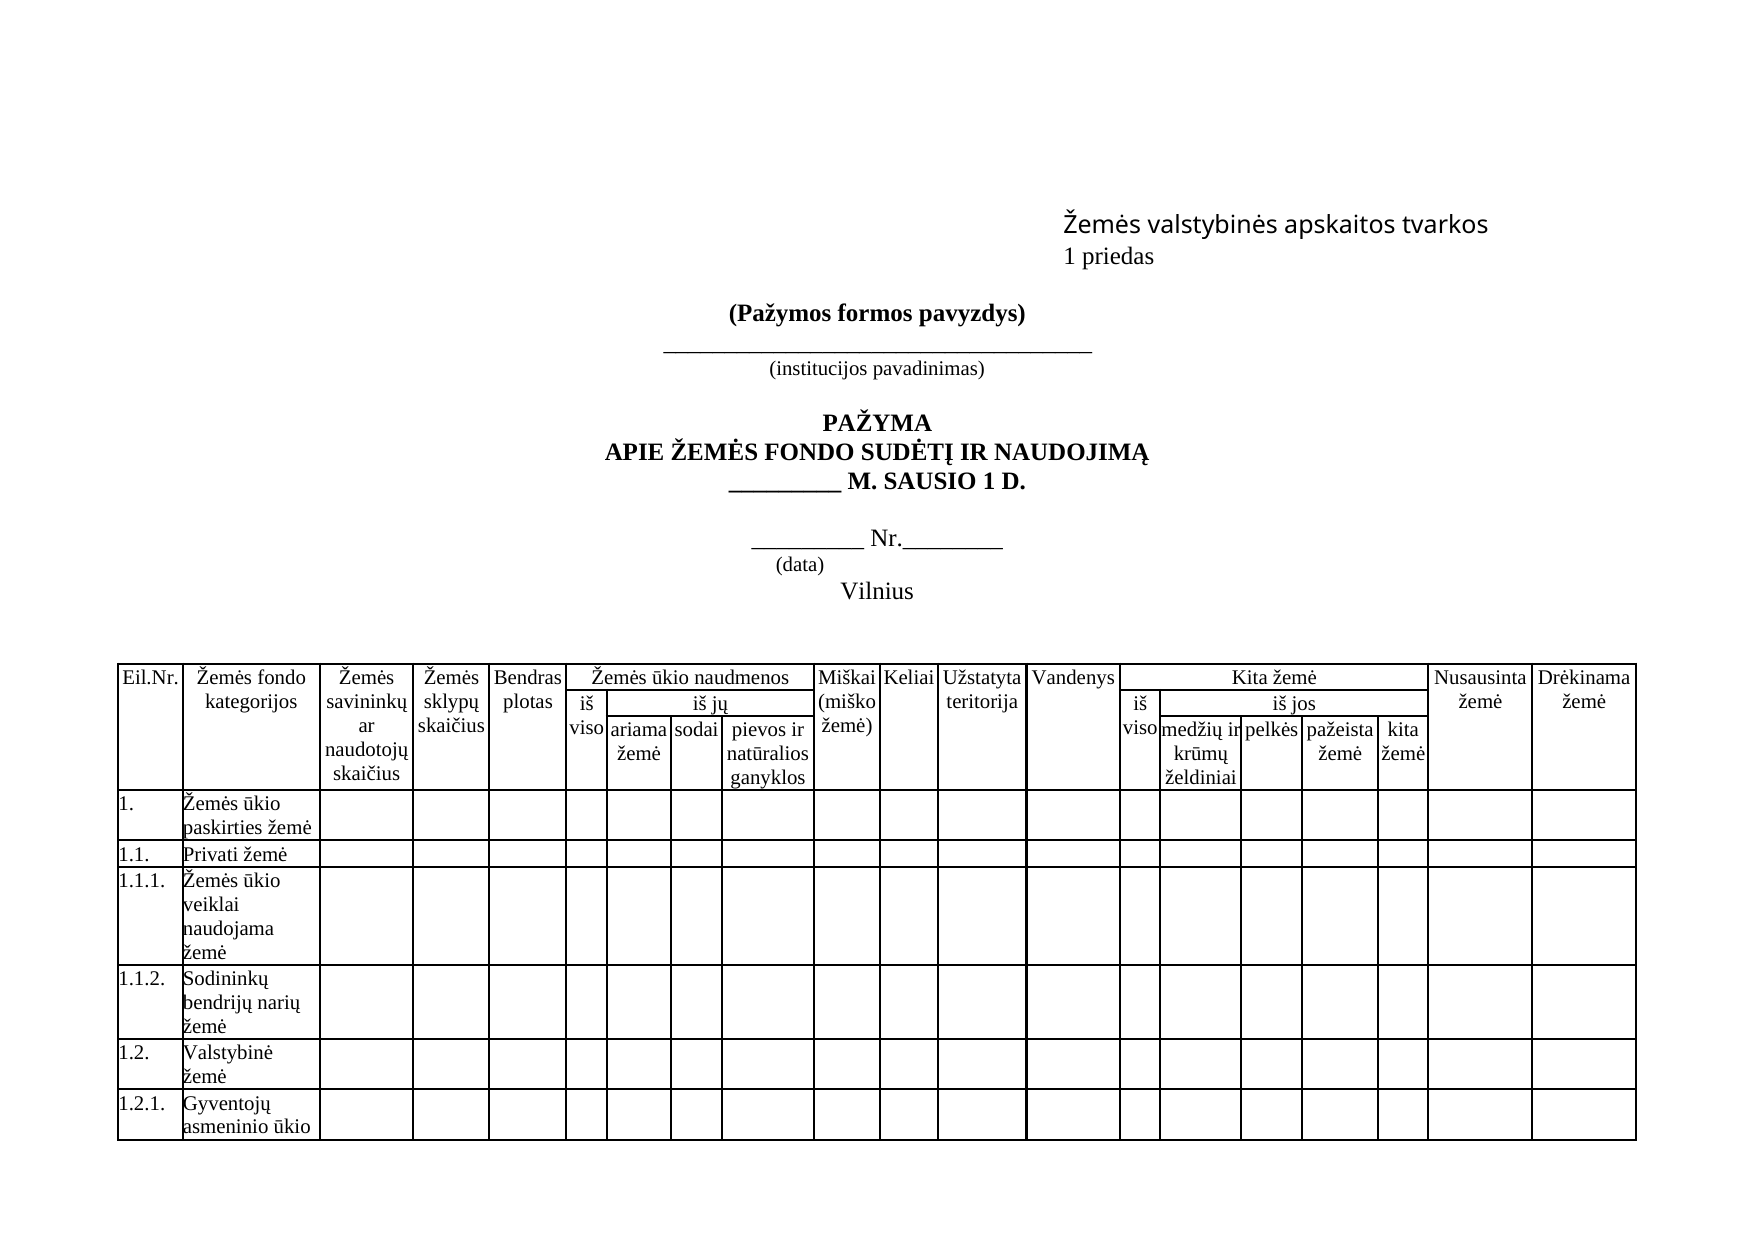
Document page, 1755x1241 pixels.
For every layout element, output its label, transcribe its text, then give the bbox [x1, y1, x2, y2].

table_cell [815, 841, 879, 866]
table_cell [939, 791, 1025, 839]
table_cell [567, 791, 606, 839]
table_cell iš jos [1161, 691, 1427, 715]
table_cell [608, 1090, 670, 1138]
table_cell [1379, 1090, 1427, 1138]
table_cell [1242, 1040, 1301, 1088]
table_cell Žemės ūkio paskirties žemė [184, 791, 319, 839]
table_cell pažeista žemė [1303, 717, 1377, 789]
table_cell [1303, 868, 1377, 964]
table_cell [490, 868, 565, 964]
table_cell [881, 1090, 937, 1138]
table_cell ariama žemė [608, 717, 670, 789]
text APIE ŽEMĖS FONDO SUDĖTĮ IR NAUDOJIMĄ [118, 437, 1636, 466]
table_cell [815, 868, 879, 964]
table_cell [1121, 1040, 1159, 1088]
table_cell [939, 1040, 1025, 1088]
table_cell [723, 791, 813, 839]
text (institucijos pavadinimas) [118, 356, 1636, 380]
table_cell [881, 1040, 937, 1088]
table_cell [1121, 841, 1159, 866]
table_cell Sodininkų bendrijų narių žemė [184, 966, 319, 1038]
table_cell [939, 966, 1025, 1038]
table_cell [1242, 791, 1301, 839]
table_header Drėkinama žemė [1533, 665, 1635, 789]
table_cell [815, 1090, 879, 1138]
table_cell iš jų [608, 691, 813, 715]
table_cell [1533, 966, 1635, 1038]
table_header Žemės savininkų ar naudotojų skaičius [321, 665, 412, 789]
table_cell pelkės [1242, 717, 1301, 789]
table_cell [1303, 966, 1377, 1038]
table_header Žemės sklypų skaičius [414, 665, 488, 789]
table_cell [815, 1040, 879, 1088]
table_cell [1121, 791, 1159, 839]
table_cell [1429, 1040, 1531, 1088]
table_cell [1429, 791, 1531, 839]
table_cell [723, 1040, 813, 1088]
table_cell [1379, 966, 1427, 1038]
table_cell [1161, 791, 1240, 839]
table_header Užstatyta teritorija [939, 665, 1025, 789]
table_cell [567, 1090, 606, 1138]
table_cell 1.2.1. [119, 1090, 182, 1138]
table_cell [1161, 868, 1240, 964]
table_cell [567, 841, 606, 866]
text _________ Nr.________ [118, 523, 1636, 552]
table_cell [672, 841, 721, 866]
table_cell [490, 791, 565, 839]
table_cell [1379, 868, 1427, 964]
table_cell [1161, 841, 1240, 866]
table_cell kita žemė [1379, 717, 1427, 789]
table_cell [815, 966, 879, 1038]
table_cell 1.1.2. [119, 966, 182, 1038]
table_cell [321, 966, 412, 1038]
table_cell [414, 1040, 488, 1088]
text (Pažymos formos pavyzdys) [118, 298, 1636, 327]
table_cell [608, 791, 670, 839]
table_cell [1028, 966, 1119, 1038]
table_cell Valstybinė žemė [184, 1040, 319, 1088]
table_cell [1533, 1090, 1635, 1138]
table_cell [608, 841, 670, 866]
table_cell pievos ir natūralios ganyklos [723, 717, 813, 789]
table_cell [608, 966, 670, 1038]
table_cell [414, 791, 488, 839]
table_cell [1028, 791, 1119, 839]
table_cell [1429, 1090, 1531, 1138]
table_cell [815, 791, 879, 839]
table_cell [321, 791, 412, 839]
table_cell [490, 1040, 565, 1088]
table_cell [1028, 868, 1119, 964]
text (data) [118, 552, 1636, 576]
table_header Žemės fondo kategorijos [184, 665, 319, 789]
table_cell [1242, 868, 1301, 964]
table_cell [1429, 868, 1531, 964]
table_header Keliai [881, 665, 937, 789]
table_cell [672, 791, 721, 839]
table_cell iš viso [1121, 691, 1159, 789]
table_cell [567, 868, 606, 964]
table_cell [321, 1040, 412, 1088]
table_cell [1161, 1040, 1240, 1088]
table_cell Gyventojų asmeninio ūkio [184, 1090, 319, 1138]
table_cell [1242, 966, 1301, 1038]
table_cell [1303, 841, 1377, 866]
table_cell [1379, 791, 1427, 839]
table_cell [1429, 841, 1531, 866]
table_cell [1379, 1040, 1427, 1088]
text Žemės valstybinės apskaitos tvarkos [118, 207, 1636, 241]
text Vilnius [118, 576, 1636, 605]
table_cell [414, 1090, 488, 1138]
table_cell [723, 868, 813, 964]
table_cell [1028, 841, 1119, 866]
table_cell medžių ir krūmų želdiniai [1161, 717, 1240, 789]
table_cell [1121, 966, 1159, 1038]
table_cell [1161, 1090, 1240, 1138]
table_cell [414, 868, 488, 964]
table_cell [723, 1090, 813, 1138]
text _________ M. SAUSIO 1 D. [118, 466, 1636, 495]
table_cell [1242, 1090, 1301, 1138]
table_cell iš viso [567, 691, 606, 789]
text PAŽYMA [118, 408, 1636, 437]
table_cell 1.1.1. [119, 868, 182, 964]
table_cell [672, 966, 721, 1038]
table_cell [1533, 841, 1635, 866]
table_cell [881, 841, 937, 866]
table_cell [939, 868, 1025, 964]
table_cell [1533, 791, 1635, 839]
table_cell [1533, 868, 1635, 964]
table_cell Privati žemė [184, 841, 319, 866]
table_cell [1242, 841, 1301, 866]
table_cell [723, 966, 813, 1038]
table_cell [672, 1040, 721, 1088]
table_cell [608, 868, 670, 964]
table_cell [490, 966, 565, 1038]
table_cell [672, 868, 721, 964]
table_cell [490, 841, 565, 866]
table_cell [1303, 1090, 1377, 1138]
table_header Kita žemė [1121, 665, 1427, 689]
table_header Nusausinta žemė [1429, 665, 1531, 789]
table_cell [321, 841, 412, 866]
table_header Vandenys [1028, 665, 1119, 789]
table_header Miškai (miško žemė) [815, 665, 879, 789]
table_cell [1121, 868, 1159, 964]
table_cell [939, 841, 1025, 866]
table_cell [1161, 966, 1240, 1038]
table_cell [567, 966, 606, 1038]
table_header Eil.Nr. [119, 665, 182, 789]
table_cell [490, 1090, 565, 1138]
table_cell [321, 868, 412, 964]
table_cell [1429, 966, 1531, 1038]
table_header Bendras plotas [490, 665, 565, 789]
table_cell [881, 791, 937, 839]
table_cell [1028, 1040, 1119, 1088]
table_cell 1.2. [119, 1040, 182, 1088]
text 1 priedas [118, 241, 1636, 269]
table_cell [1379, 841, 1427, 866]
table_cell [414, 841, 488, 866]
table_cell sodai [672, 717, 721, 789]
table_cell [321, 1090, 412, 1138]
table_cell [1303, 1040, 1377, 1088]
table_cell [881, 868, 937, 964]
table_cell Žemės ūkio veiklai naudojama žemė [184, 868, 319, 964]
table_cell [1303, 791, 1377, 839]
table_cell [939, 1090, 1025, 1138]
table_cell [881, 966, 937, 1038]
table_cell [1028, 1090, 1119, 1138]
table_cell 1.1. [119, 841, 182, 866]
table_cell [672, 1090, 721, 1138]
table_cell [567, 1040, 606, 1088]
table_cell [723, 841, 813, 866]
table_cell 1. [119, 791, 182, 839]
table_header Žemės ūkio naudmenos [567, 665, 813, 689]
table_cell [414, 966, 488, 1038]
table_cell [1121, 1090, 1159, 1138]
table_cell [608, 1040, 670, 1088]
table_cell [1533, 1040, 1635, 1088]
